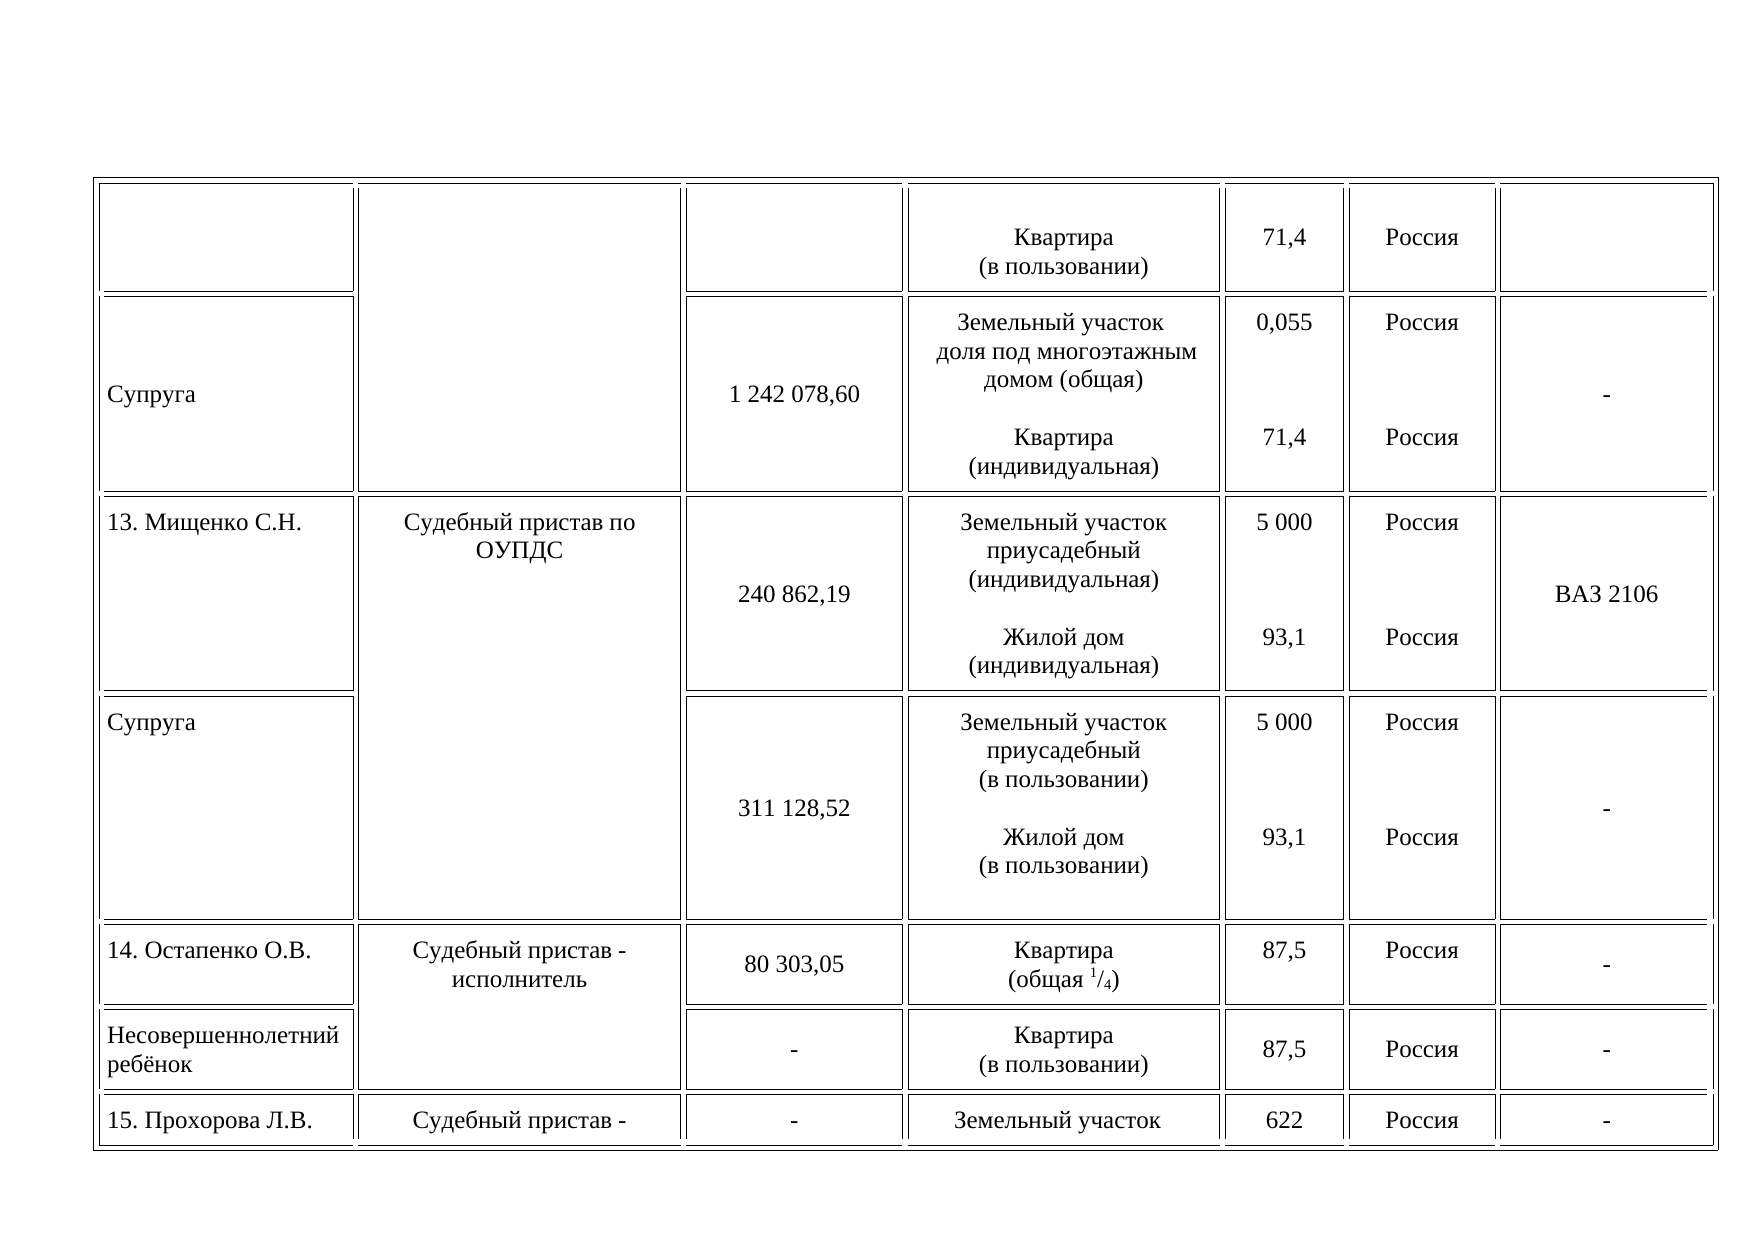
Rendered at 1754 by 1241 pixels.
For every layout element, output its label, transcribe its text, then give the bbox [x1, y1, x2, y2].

table_cell Земельный участок приусадебный (индивидуальная) Жилой дом (индивидуальная) [905, 491, 1222, 690]
table_cell - [687, 1010, 902, 1088]
table_cell Россия [1346, 178, 1497, 291]
table_cell - [683, 1004, 905, 1088]
table_cell Россия Россия [1346, 491, 1497, 690]
table_cell 311 128,52 [683, 690, 905, 919]
table_cell [1498, 178, 1715, 291]
table_cell 71,4 [1222, 178, 1346, 291]
table_cell [96, 178, 356, 291]
table_cell ВАЗ 2106 [1498, 491, 1715, 690]
table_cell Земельный участок доля под многоэтажным домом (общая) Квартира (индивидуальная) [905, 291, 1222, 491]
table_cell 87,5 [1222, 919, 1346, 1004]
table_cell Судебный пристав [356, 1089, 683, 1144]
table_cell Россия [1346, 1089, 1497, 1144]
table_cell 13. Мищенко С.Н. [96, 491, 356, 690]
table_cell - [1498, 291, 1715, 491]
table_cell Судебный пристав - исполнитель [356, 919, 683, 1088]
table_cell Земельный участок приусадебный (в пользовании) Жилой дом (в пользовании) [905, 690, 1222, 919]
table_cell Судебный пристав по ОУПДС [356, 491, 683, 919]
table_cell 80 303,05 [683, 919, 905, 1004]
table_cell 5 000 93,1 [1222, 690, 1346, 919]
table_cell 5 000 93,1 [1222, 491, 1346, 690]
table_cell Россия [1346, 919, 1497, 1004]
table_cell Россия [1346, 1004, 1497, 1088]
table_cell Cупруга [96, 291, 356, 491]
table_cell Земельный участок [905, 1089, 1222, 1144]
table_cell Cупруга [96, 690, 356, 919]
table_cell Несовершеннолетний ребёнок [96, 1004, 356, 1088]
table_cell 14. Остапенко О.В. [96, 919, 356, 1004]
table_cell Россия Россия [1346, 690, 1497, 919]
table_cell - [683, 1089, 905, 1144]
table_cell - [1498, 1089, 1715, 1144]
table_cell Квартира (общая 1/4) [905, 919, 1222, 1004]
table_cell - [1498, 690, 1715, 919]
table_cell Россия Россия [1346, 291, 1497, 491]
table_cell Квартира (в пользовании) [905, 178, 1222, 291]
table_cell 240 862,19 [683, 491, 905, 690]
table_cell 15. Прохорова Л.В. [96, 1089, 356, 1144]
table_cell Квартира (в пользовании) [905, 1004, 1222, 1088]
table_cell 0,055 71,4 [1222, 291, 1346, 491]
table_cell - [1498, 1004, 1715, 1088]
table_cell 1 242 078,60 [683, 291, 905, 491]
table_cell 622 [1222, 1089, 1346, 1144]
table_cell 87,5 [1222, 1004, 1346, 1088]
table_cell [356, 178, 683, 491]
table_cell - [1498, 919, 1715, 1004]
table_cell [683, 178, 905, 291]
